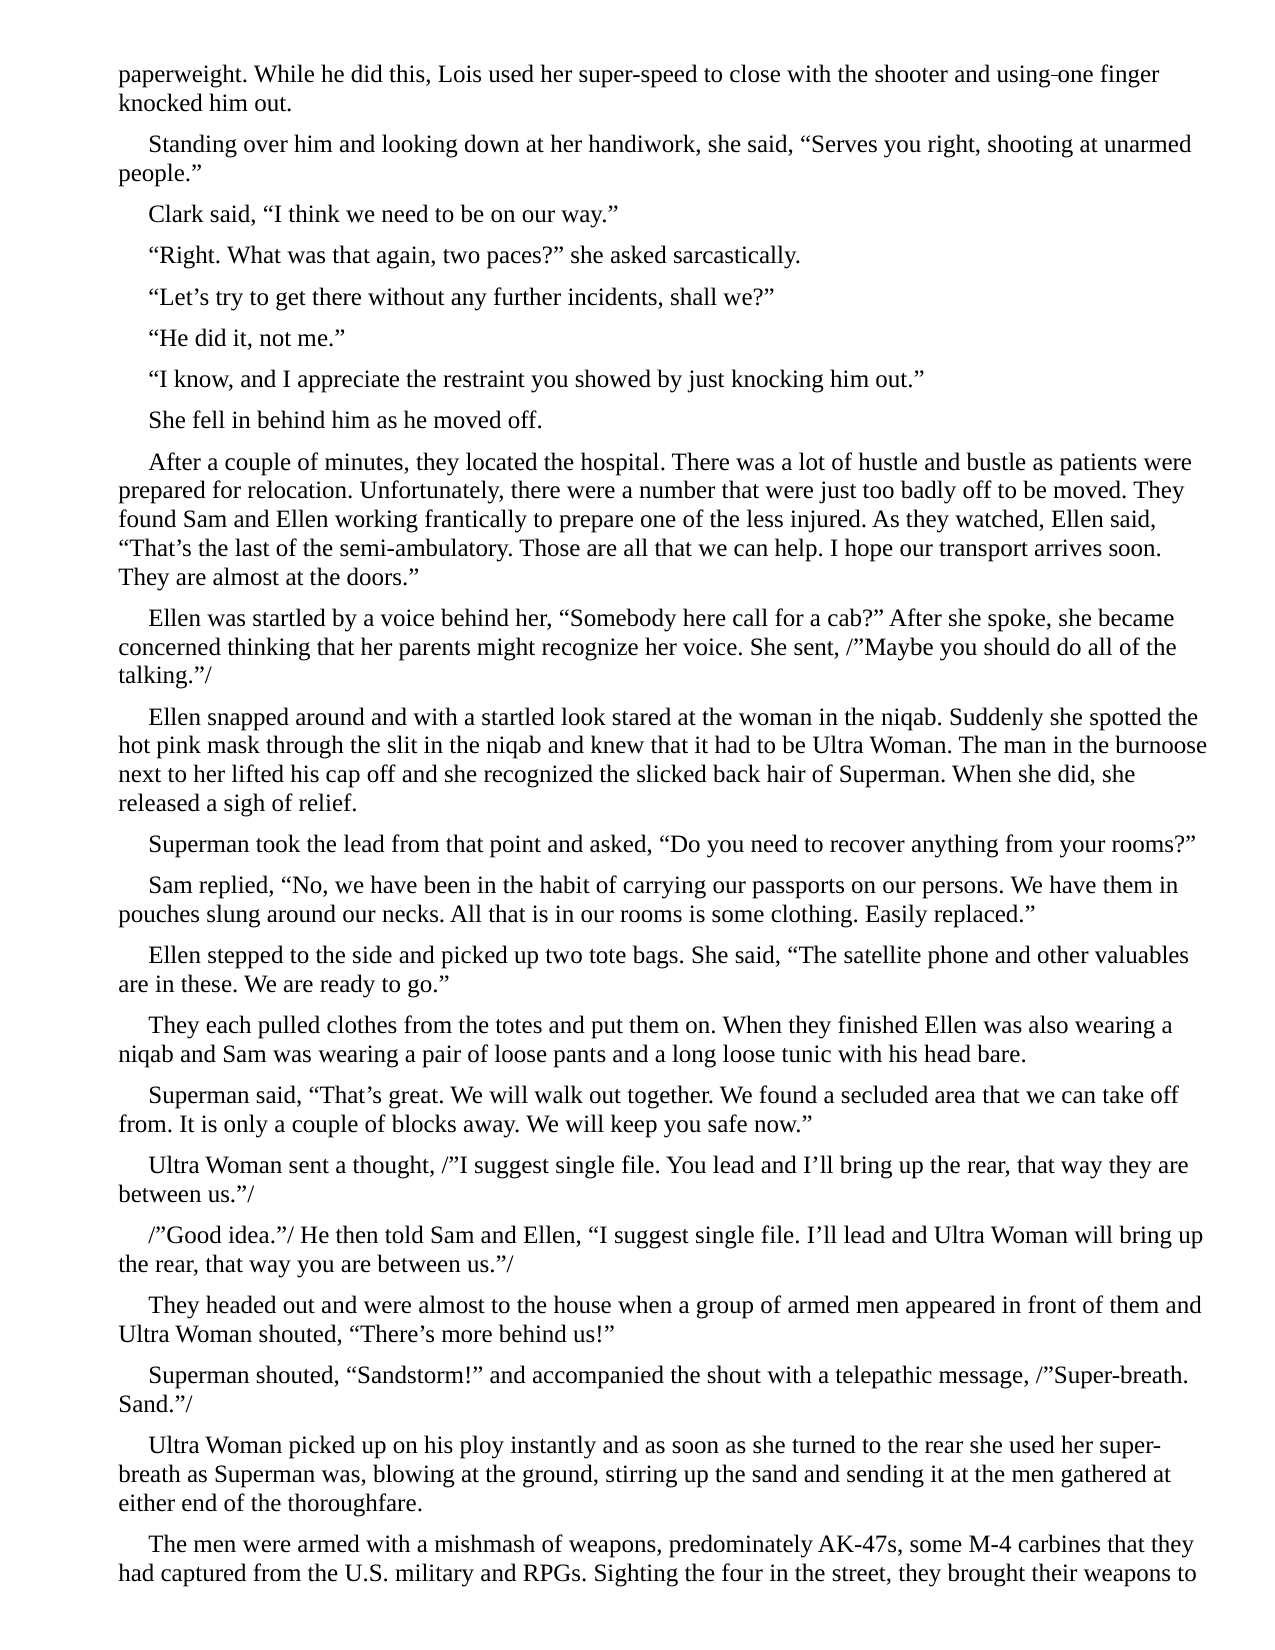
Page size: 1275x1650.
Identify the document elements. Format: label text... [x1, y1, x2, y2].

text paperweight. While he did this, Lois used her super-speed to close with the shooter and using one finger knocked him out. [118, 59, 1216, 117]
text Standing over him and looking down at her handiwork, she said, “Serves you right, shooting at unarmed people.” [118, 129, 1216, 187]
text Sam replied, “No, we have been in the habit of carrying our passports on our persons. We have them in pouches slung around our necks. All that is in our rooms is some clothing. Easily replaced.” [118, 870, 1216, 928]
text The men were armed with a mishmash of weapons, predominately AK-47s, some M-4 carbines that they had captured from the U.S. military and RPGs. Sighting the four in the street, they brought their weapons to [118, 1529, 1216, 1587]
text Ellen snapped around and with a startled look stared at the woman in the niqab. Suddenly she spotted the hot pink mask through the slit in the niqab and knew that it had to be Ultra Woman. The man in the burnoose next to her lifted his cap off and she recognized the slicked back hair of Superman. When she did, she released a sigh of relief. [118, 702, 1216, 817]
text Ellen was startled by a voice behind her, “Somebody here call for a cab?” After she spoke, she became concerned thinking that her parents might recognize her voice. She sent, /”Maybe you should do all of the talking.”/ [118, 603, 1216, 689]
text Ultra Woman picked up on his ploy instantly and as soon as she turned to the rear she used her super-breath as Superman was, blowing at the ground, stirring up the sand and sending it at the men gathered at either end of the thoroughfare. [118, 1430, 1216, 1517]
text Clark said, “I think we need to be on our way.” [118, 199, 1216, 228]
text /”Good idea.”/ He then told Sam and Ellen, “I suggest single file. I’ll lead and Ultra Woman will bring up the rear, that way you are between us.”/ [118, 1220, 1216, 1278]
text “I know, and I appreciate the restraint you showed by just knocking him out.” [118, 364, 1216, 393]
text Ellen stepped to the side and picked up two tote bags. She said, “The satellite phone and other valuables are in these. We are ready to go.” [118, 940, 1216, 998]
text She fell in behind him as he moved off. [118, 405, 1216, 434]
text “Right. What was that again, two paces?” she asked sarcastically. [118, 240, 1216, 269]
text “Let’s try to get there without any further incidents, shall we?” [118, 282, 1216, 310]
text After a couple of minutes, they located the hospital. There was a lot of hustle and bustle as patients were prepared for relocation. Unfortunately, there were a number that were just too badly off to be moved. They found Sam and Ellen working frantically to prepare one of the less injured. As they watched, Ellen said, “That’s the last of the semi-ambulatory. Those are all that we can help. I hope our transport arrives soon. They are almost at the doors.” [118, 447, 1216, 590]
text Superman took the lead from that point and asked, “Do you need to recover anything from your rooms?” [118, 829, 1216, 858]
text They each pulled clothes from the totes and put them on. When they finished Ellen was also wearing a niqab and Sam was wearing a pair of loose pants and a long loose tunic with his head bare. [118, 1010, 1216, 1068]
text Superman said, “That’s great. We will walk out together. We found a secluded area that we can take off from. It is only a couple of blocks away. We will keep you safe now.” [118, 1080, 1216, 1138]
text Ultra Woman sent a thought, /”I suggest single file. You lead and I’ll bring up the rear, that way they are between us.”/ [118, 1150, 1216, 1208]
text “He did it, not me.” [118, 323, 1216, 352]
text They headed out and were almost to the house when a group of armed men appeared in front of them and Ultra Woman shouted, “There’s more behind us!” [118, 1290, 1216, 1348]
text Superman shouted, “Sandstorm!” and accompanied the shout with a telepathic message, /”Super-breath. Sand.”/ [118, 1360, 1216, 1418]
